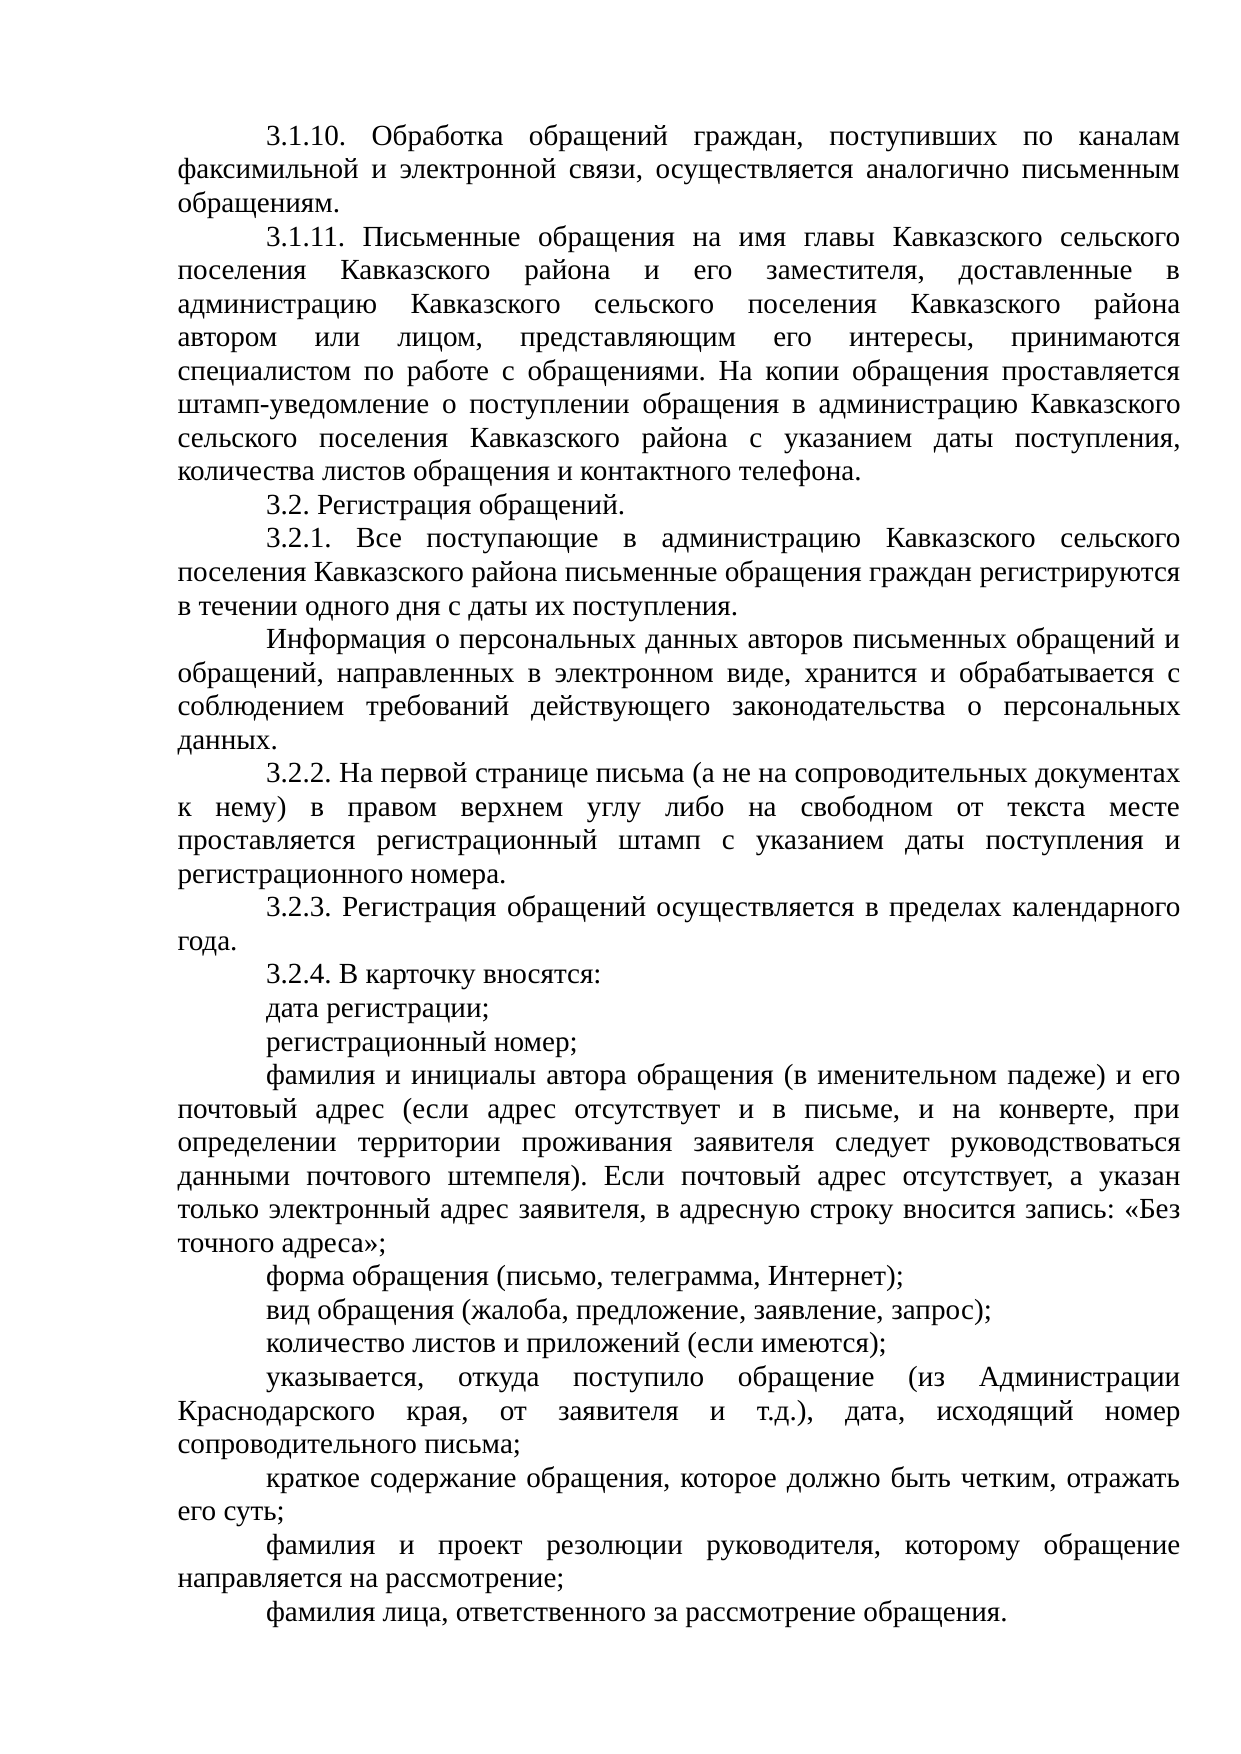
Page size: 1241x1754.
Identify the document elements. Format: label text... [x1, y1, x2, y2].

text 3.1.10. Обработка обращений граждан, поступивших по каналам факсимильной и электронной связи, осуществляется аналогично письменным обращениям. [177, 118, 1181, 219]
text вид обращения (жалоба, предложение, заявление, запрос); [177, 1292, 1181, 1326]
text Информация о персональных данных авторов письменных обращений и обращений, направленных в электронном виде, хранится и обрабатывается с соблюдением требований действующего законодательства о персональных данных. [177, 621, 1181, 755]
text фамилия и инициалы автора обращения (в именительном падеже) и его почтовый адрес (если адрес отсутствует и в письме, и на конверте, при определении территории проживания заявителя следует руководствоваться данными почтового штемпеля). Если почтовый адрес отсутствует, а указан только электронный адрес заявителя, в адресную строку вносится запись: «Без точного адреса»; [177, 1057, 1181, 1258]
text краткое содержание обращения, которое должно быть четким, отражать его суть; [177, 1460, 1181, 1527]
text 3.1.11. Письменные обращения на имя главы Кавказского сельского поселения Кавказского района и его заместителя, доставленные в администрацию Кавказского сельского поселения Кавказского района автором или лицом, представляющим его интересы, принимаются специалистом по работе с обращениями. На копии обращения проставляется штамп-уведомление о поступлении обращения в администрацию Кавказского сельского поселения Кавказского района с указанием даты поступления, количества листов обращения и контактного телефона. [177, 219, 1181, 487]
text указывается, откуда поступило обращение (из Администрации Краснодарского края, от заявителя и т.д.), дата, исходящий номер сопроводительного письма; [177, 1359, 1181, 1460]
text фамилия лица, ответственного за рассмотрение обращения. [177, 1594, 1181, 1627]
text 3.2.3. Регистрация обращений осуществляется в пределах календарного года. [177, 889, 1181, 957]
text фамилия и проект резолюции руководителя, которому обращение направляется на рассмотрение; [177, 1527, 1181, 1594]
text количество листов и приложений (если имеются); [177, 1326, 1181, 1359]
text форма обращения (письмо, телеграмма, Интернет); [177, 1258, 1181, 1292]
text дата регистрации; [177, 990, 1181, 1024]
text 3.2. Регистрация обращений. [177, 487, 1181, 521]
text 3.2.2. На первой странице письма (а не на сопроводительных документах к нему) в правом верхнем углу либо на свободном от текста месте проставляется регистрационный штамп с указанием даты поступления и регистрационного номера. [177, 755, 1181, 889]
text 3.2.1. Все поступающие в администрацию Кавказского сельского поселения Кавказского района письменные обращения граждан регистрируются в течении одного дня с даты их поступления. [177, 521, 1181, 621]
text регистрационный номер; [177, 1024, 1181, 1057]
text 3.2.4. В карточку вносятся: [177, 957, 1181, 990]
